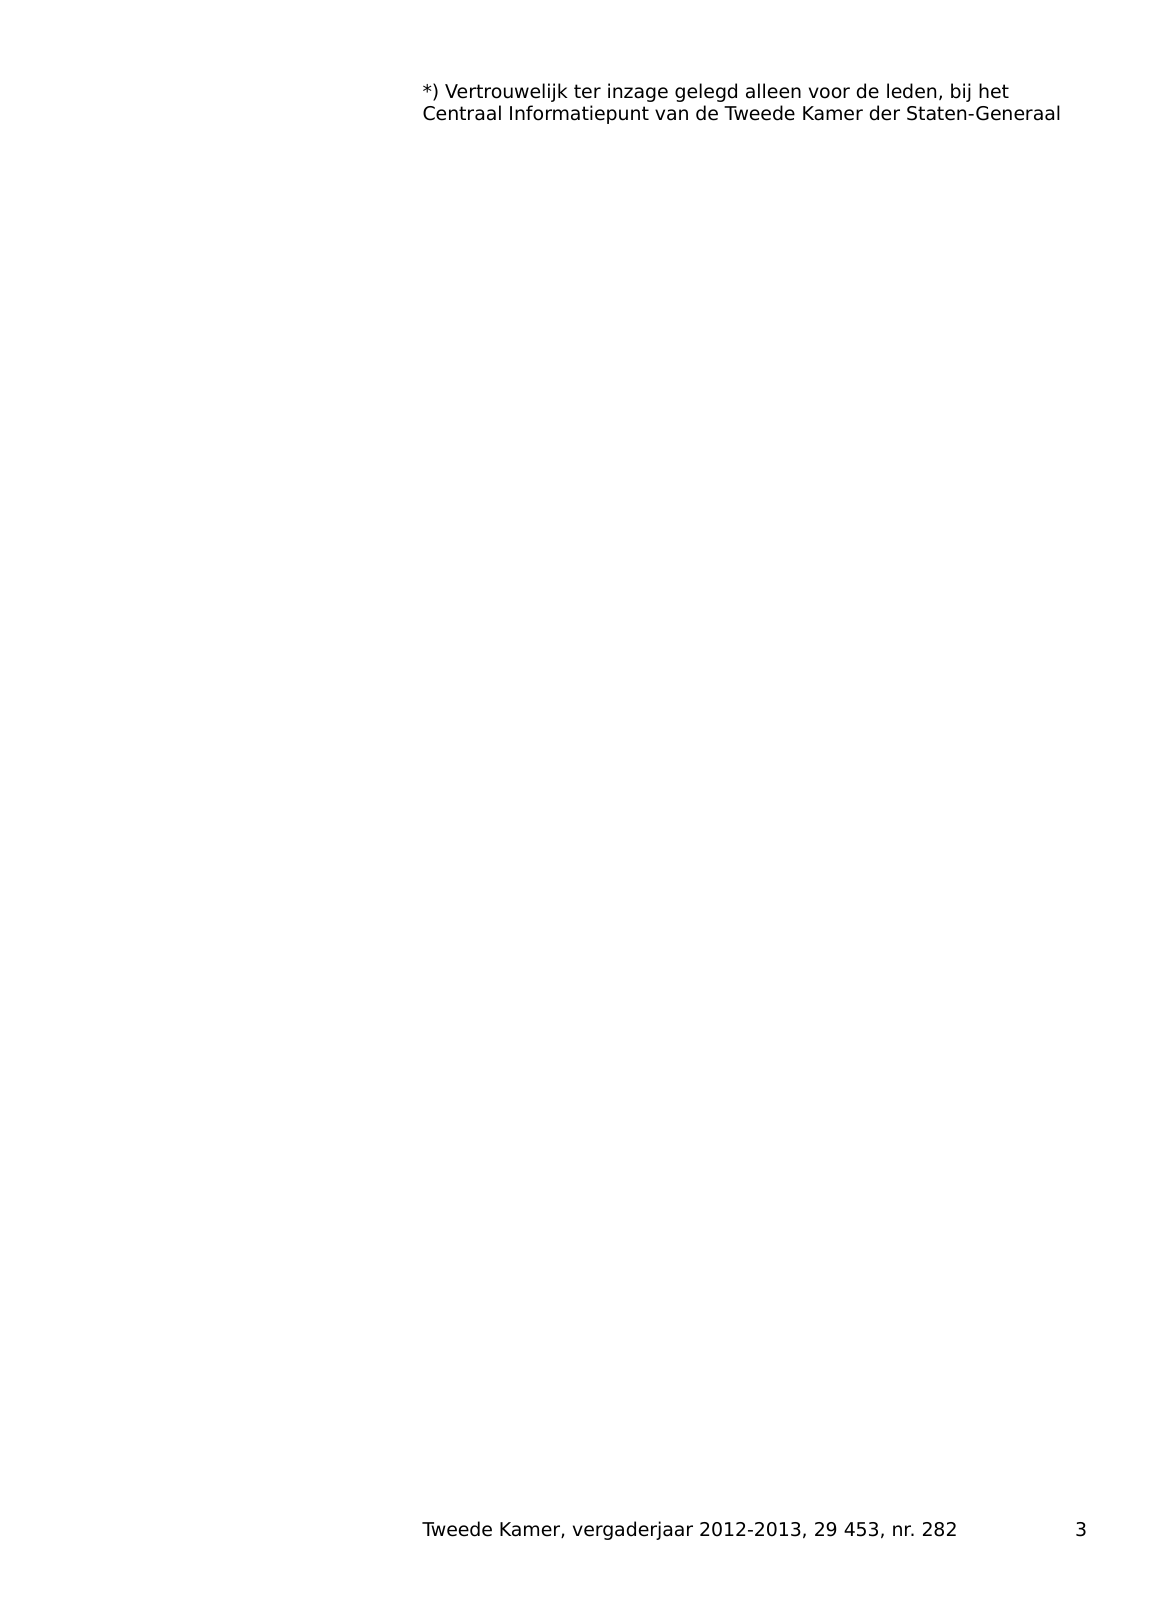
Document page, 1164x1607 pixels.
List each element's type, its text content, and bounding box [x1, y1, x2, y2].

text *) Vertrouwelijk ter inzage gelegd alleen voor de leden, bij het Centraal Informatiepunt van de Tweede Kamer der Staten-Generaal [422, 81, 1087, 125]
